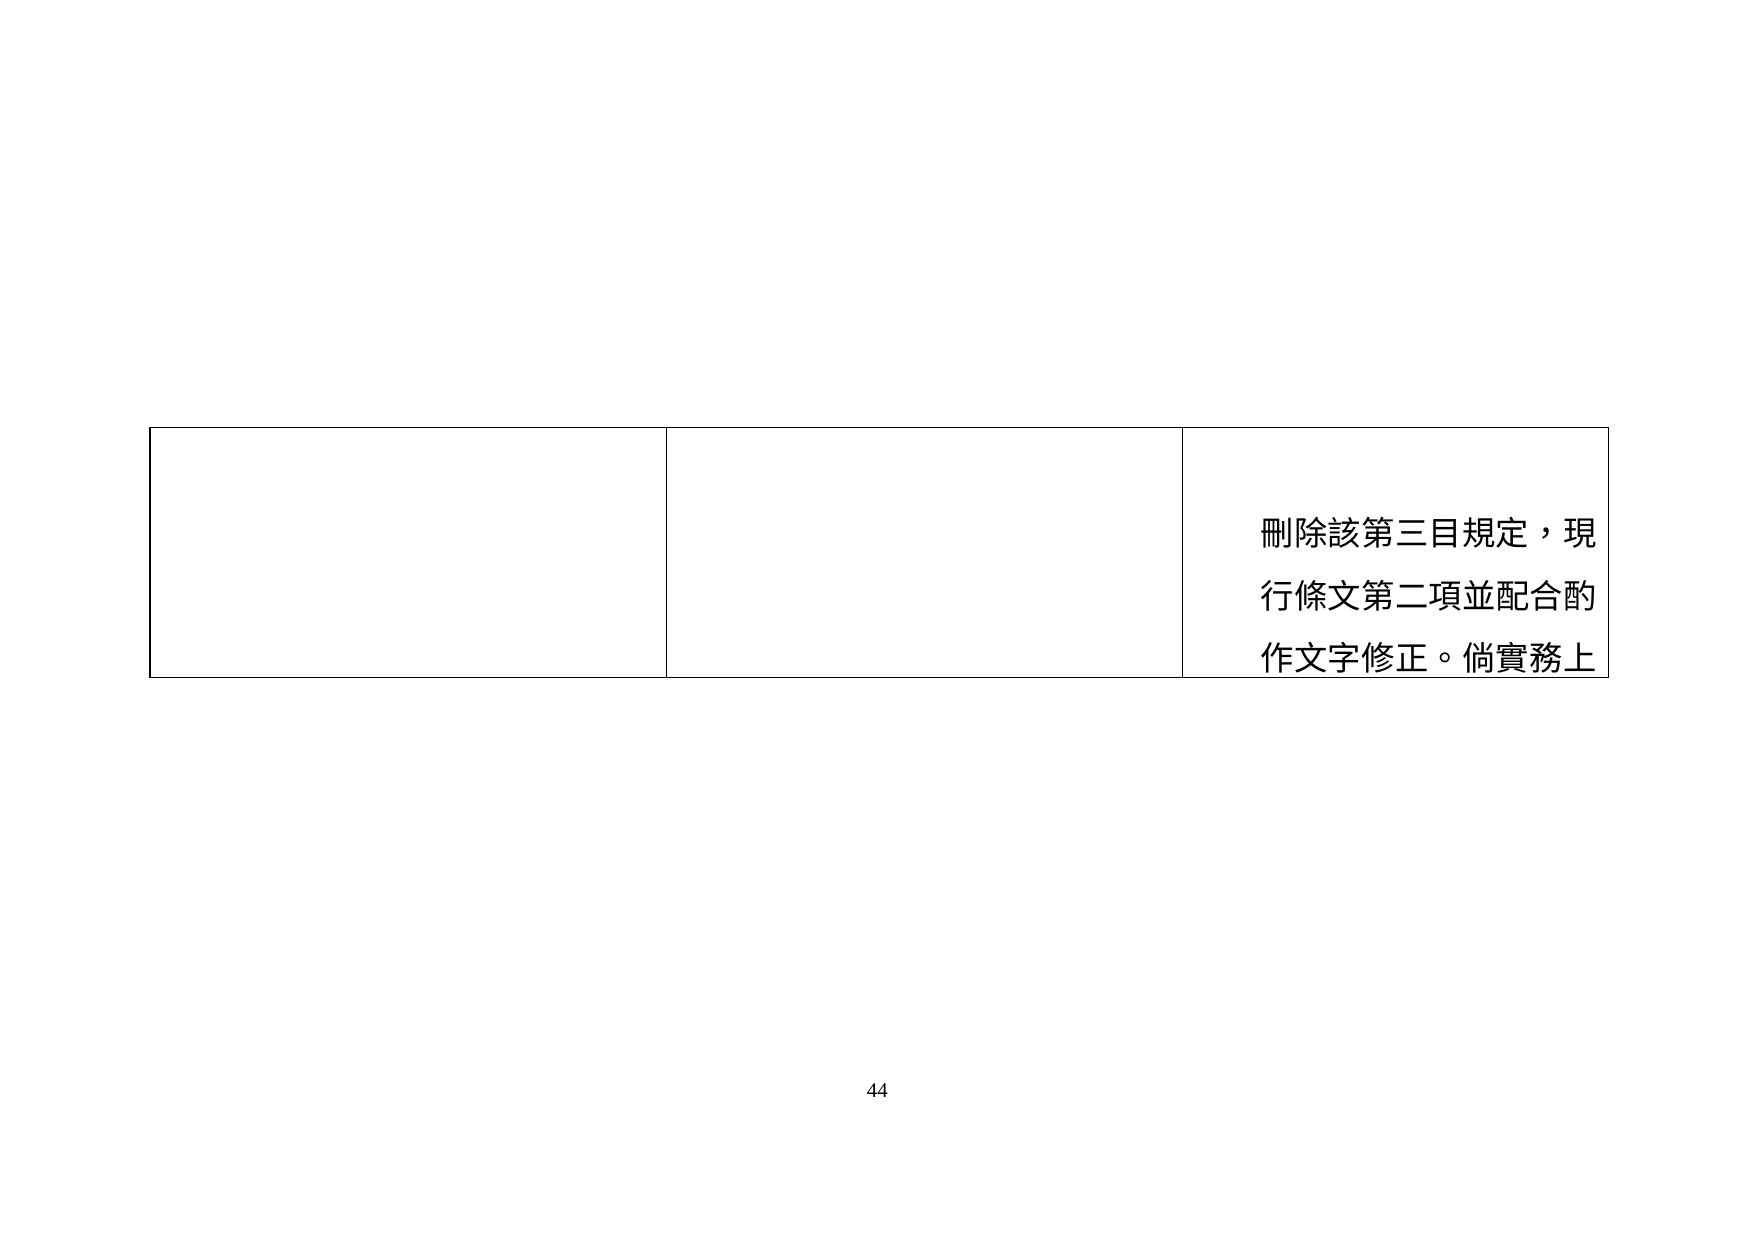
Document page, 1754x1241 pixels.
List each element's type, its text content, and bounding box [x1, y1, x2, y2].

table_cell [667, 428, 1182, 677]
table_cell 刪除該第三目規定，現行條文第二項並配合酌作文字修正。倘實務上 [1183, 428, 1608, 677]
table_cell [151, 428, 666, 677]
